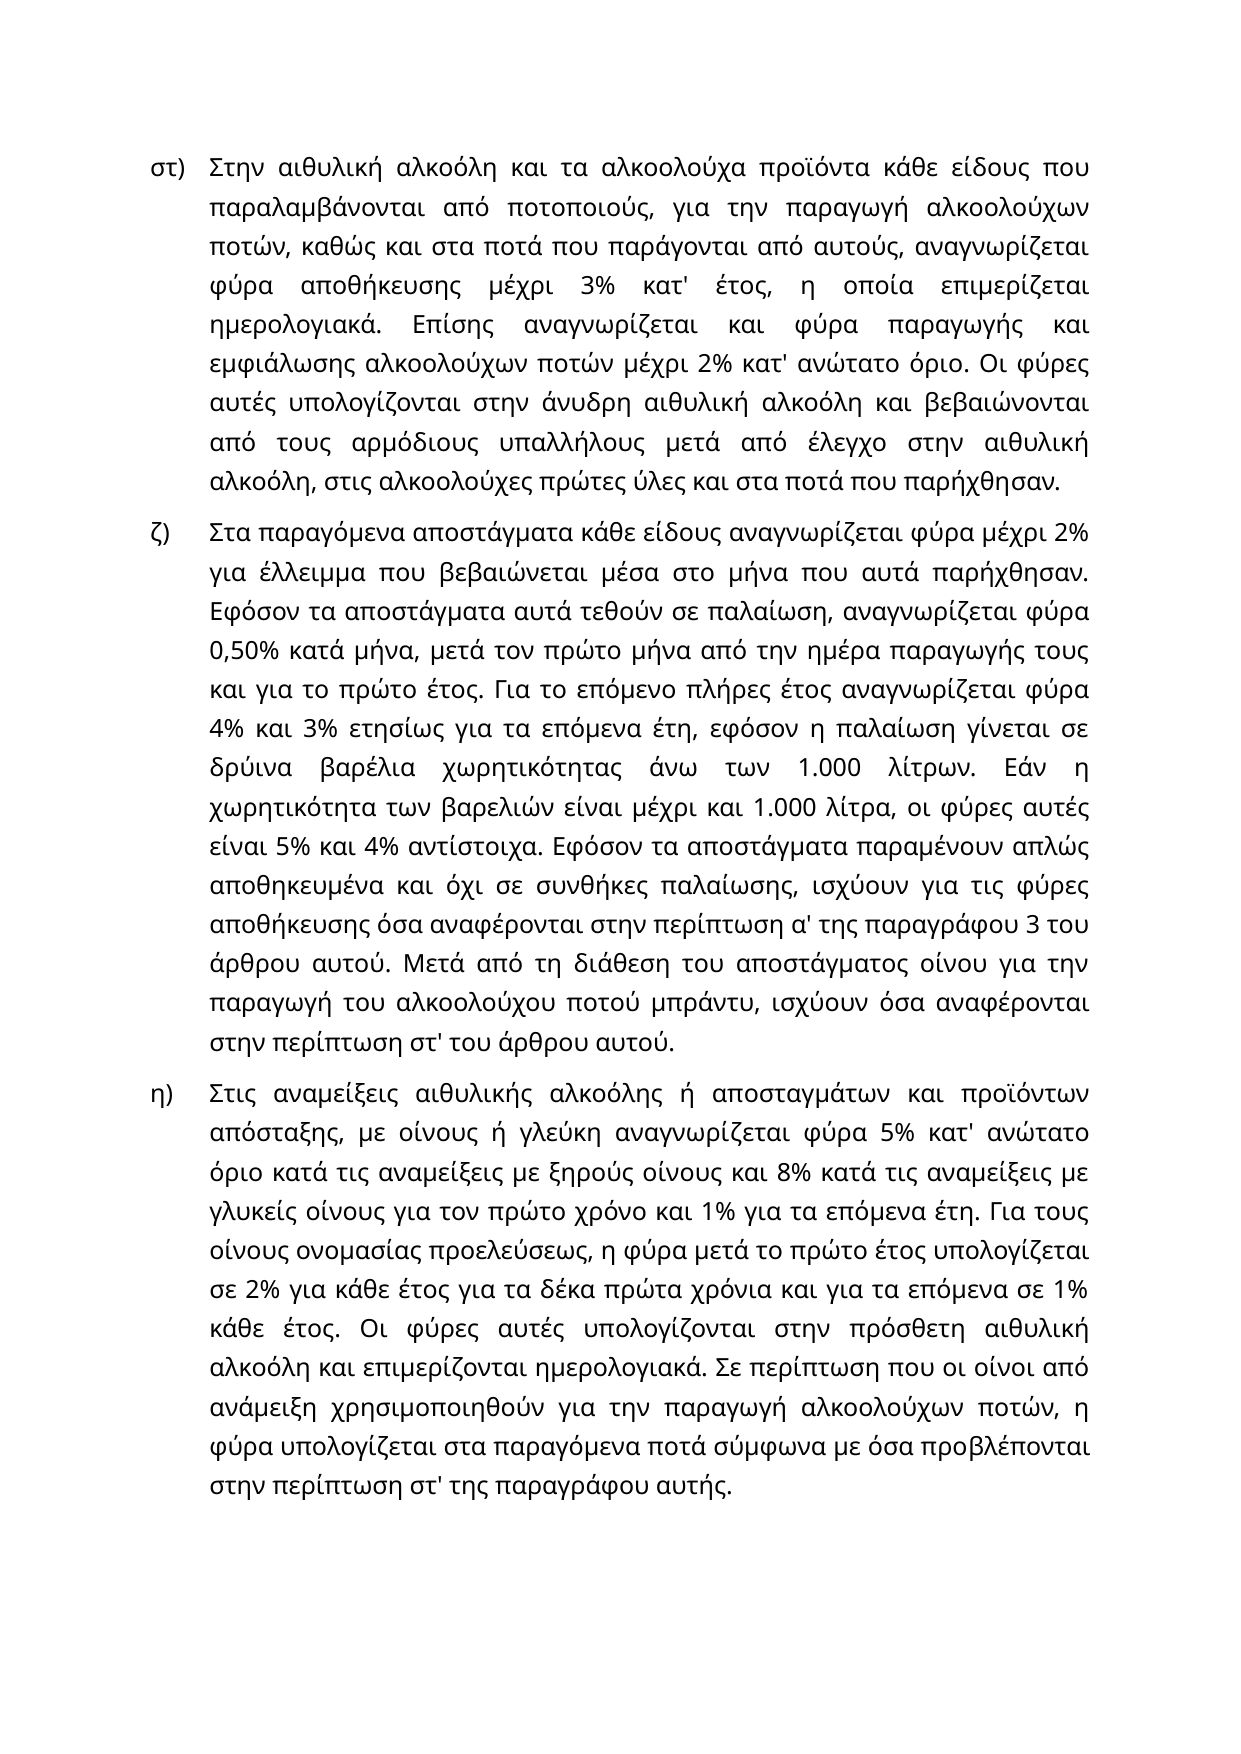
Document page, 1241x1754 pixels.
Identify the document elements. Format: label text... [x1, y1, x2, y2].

list στ) Στην αιθυλική αλκοόλη και τα αλκοολούχα προϊόντα κάθε είδους που παραλαμβάνονται από ποτοποιούς, για την παραγωγή αλκοολούχων ποτών, καθώς και στα ποτά που παράγονται από αυτούς, αναγνωρίζεται φύρα αποθήκευσης μέχρι 3% κατ' έτος, η οποία επιμερίζεται ημερολογιακά. Επίσης αναγνωρίζεται και φύρα παραγωγής και εμφιάλωσης αλκοολούχων ποτών μέχρι 2% κατ' ανώτατο όριο. Οι φύρες αυτές υπολογίζονται στην άνυδρη αιθυλική αλκοόλη και βεβαιώνονται από τους αρμόδιους υπαλλήλους μετά από έλεγχο στην αιθυλική αλκοόλη, στις αλκοολούχες πρώτες ύλες και στα ποτά που παρήχθη­σαν. [150, 150, 1090, 497]
list ζ) Στα παραγόμενα αποστάγματα κάθε είδους αναγνωρίζεται φύρα μέχρι 2% για έλλειμμα που βεβαιώνεται μέσα στο μήνα που αυτά παρήχθησαν. Εφόσον τα αποστάγματα αυτά τεθούν σε παλαίωση, αναγνωρίζεται φύρα 0,50% κατά μήνα, μετά τον πρώτο μήνα από την ημέρα παραγωγής τους και για το πρώτο έτος. Για το επόμενο πλήρες έτος αναγνωρίζεται φύρα 4% και 3% ετησίως για τα επόμενα έτη, εφόσον η παλαίωση γίνεται σε δρύινα βαρέλια χωρητικότητας άνω των 1.000 λίτρων. Εάν η χωρητικότητα των βαρελιών είναι μέχρι και 1.000 λίτρα, οι φύρες αυτές είναι 5% και 4% αντίστοιχα. Εφόσον τα αποστάγματα παραμένουν απλώς αποθηκευμένα και όχι σε συνθήκες παλαίωσης, ισχύουν για τις φύρες αποθήκευσης όσα αναφέρονται στην περίπτωση α' της παραγράφου 3 του άρθρου αυτού. Μετά από τη διάθεση του αποστάγματος οίνου για την παραγωγή του αλκοολούχου ποτού μπράντυ, ισχύουν όσα αναφέρονται στην περίπτωση στ' του άρθρου αυτού. [150, 515, 1090, 1058]
list η) Στις αναμείξεις αιθυλικής αλκοόλης ή αποσταγμάτων και προϊόντων απόσταξης, με οίνους ή γλεύκη αναγνωρί­ζεται φύρα 5% κατ' ανώτατο όριο κατά τις αναμείξεις με ξηρούς οίνους και 8% κατά τις αναμείξεις με γλυκείς οίνους για τον πρώτο χρόνο και 1% για τα επόμενα έτη. Για τους οίνους ονομασίας προελεύσεως, η φύρα μετά το πρώτο έτος υπολογίζεται σε 2% για κάθε έτος για τα δέκα πρώτα χρόνια και για τα επόμενα σε 1% κάθε έτος. Οι φύρες αυτές υπολογίζονται στην πρόσθετη αιθυλική αλκοόλη και επιμερίζονται ημερολογιακά. Σε περίπτωση που οι οίνοι από ανάμειξη χρησιμοποιηθούν για την παραγωγή αλκοολούχων ποτών, η φύρα υπολογίζεται στα παραγόμενα ποτά σύμφωνα με όσα προ­βλέπονται στην περίπτωση στ' της παραγράφου αυτής. [150, 1076, 1090, 1502]
